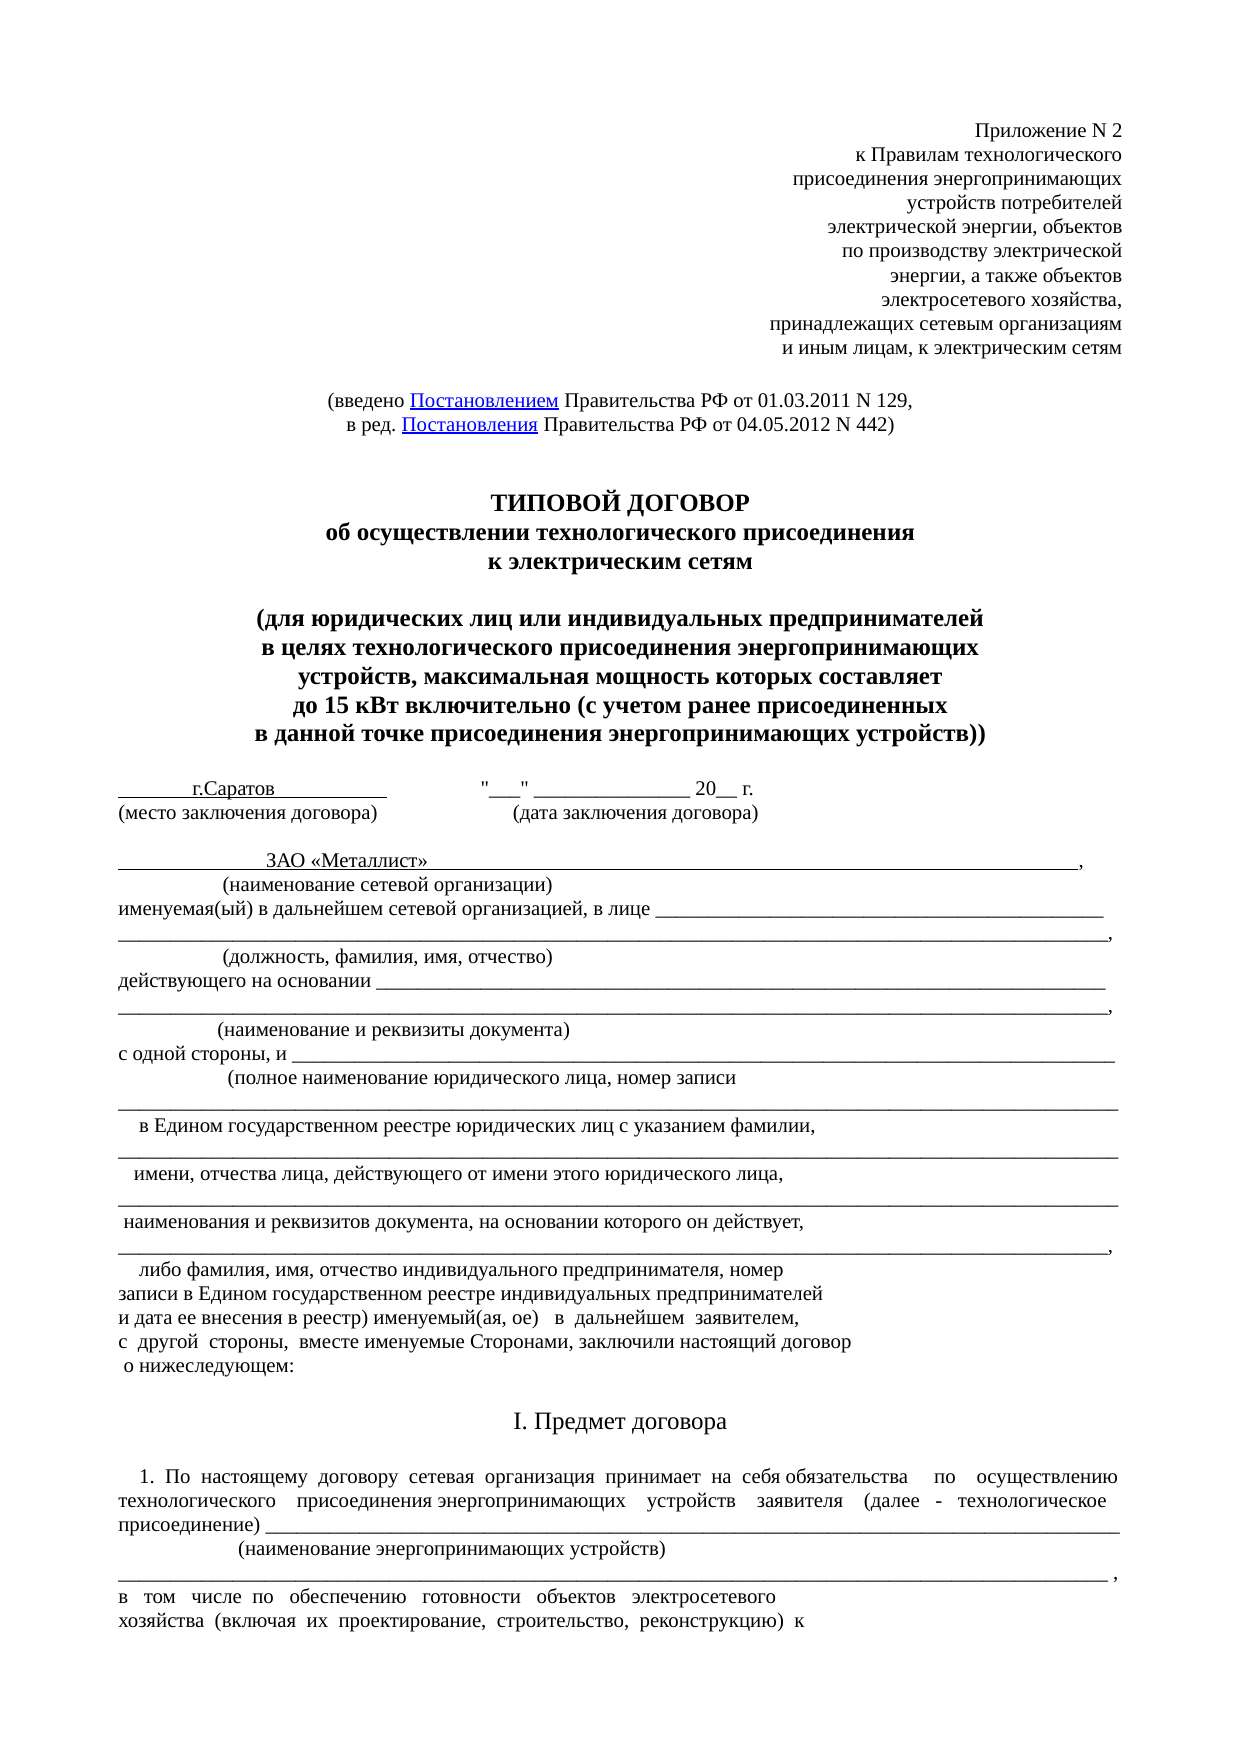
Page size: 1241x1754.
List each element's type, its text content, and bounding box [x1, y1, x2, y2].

text (наименование сетевой организации) [118, 872, 1122, 896]
text I. Предмет договора [118, 1406, 1122, 1435]
text наименования и реквизитов документа, на основании которого он действует, [118, 1209, 1122, 1233]
text ТИПОВОЙ ДОГОВОР [118, 488, 1122, 517]
text ________________________________________________________________________________________________ [118, 1137, 1122, 1161]
text и иным лицам, к электрическим сетям [118, 335, 1122, 359]
text по производству электрической [118, 238, 1122, 262]
text и дата ее внесения в реестр) именуемый(ая, ое) в дальнейшем заявителем, [118, 1305, 1122, 1329]
text электросетевого хозяйства, [118, 287, 1122, 311]
text Приложение N 2 [118, 118, 1122, 142]
text с другой стороны, вместе именуемые Сторонами, заключили настоящий договор [118, 1329, 1122, 1353]
text записи в Едином государственном реестре индивидуальных предпринимателей [118, 1281, 1122, 1305]
text ________________________________________________________________________________________________ [118, 1089, 1122, 1113]
text (введено Постановлением Правительства РФ от 01.03.2011 N 129, [118, 387, 1122, 412]
text (полное наименование юридического лица, номер записи [118, 1065, 1122, 1089]
text устройств, максимальная мощность которых составляет [118, 661, 1122, 690]
text _______________________________________________________________________________________________ , [118, 1560, 1122, 1584]
text энергии, а также объектов [118, 262, 1122, 287]
text _______________________________________________________________________________________________, [118, 992, 1122, 1017]
text (должность, фамилия, имя, отчество) [118, 944, 1122, 968]
text (наименование энергопринимающих устройств) [118, 1536, 1122, 1560]
text до 15 кВт включительно (с учетом ранее присоединенных [118, 690, 1122, 718]
text электрической энергии, объектов [118, 214, 1122, 238]
text 1. По настоящему договору сетевая организация принимает на себя обязательства по осуществлению технологического присоединения энергопринимающих устройств заявителя (далее - технологическое [118, 1464, 1122, 1512]
text г.Саратов "___" _______________ 20__ г. [118, 776, 1122, 800]
text в ред. Постановления Правительства РФ от 04.05.2012 N 442) [118, 412, 1122, 436]
text _______________________________________________________________________________________________, [118, 1233, 1122, 1257]
text (место заключения договора) (дата заключения договора) [118, 800, 1122, 824]
text (для юридических лиц или индивидуальных предпринимателей [118, 603, 1122, 632]
text с одной стороны, и _______________________________________________________________________________ [118, 1041, 1122, 1065]
text устройств потребителей [118, 190, 1122, 214]
text в Едином государственном реестре юридических лиц с указанием фамилии, [118, 1113, 1122, 1137]
text действующего на основании ______________________________________________________________________ [118, 968, 1122, 992]
text в целях технологического присоединения энергопринимающих [118, 632, 1122, 661]
text присоединение) __________________________________________________________________________________ [118, 1512, 1122, 1536]
text ________________________________________________________________________________________________ [118, 1185, 1122, 1209]
text в данной точке присоединения энергопринимающих устройств)) [118, 718, 1122, 747]
text имени, отчества лица, действующего от имени этого юридического лица, [118, 1161, 1122, 1185]
text _______________________________________________________________________________________________, [118, 920, 1122, 944]
text о нижеследующем: [118, 1353, 1122, 1377]
text (наименование и реквизиты документа) [118, 1017, 1122, 1041]
text принадлежащих сетевым организациям [118, 311, 1122, 335]
text именуемая(ый) в дальнейшем сетевой организацией, в лице ___________________________________________ [118, 896, 1122, 920]
text присоединения энергопринимающих [118, 166, 1122, 190]
text об осуществлении технологического присоединения [118, 517, 1122, 546]
text в том числе по обеспечению готовности объектов электросетевого [118, 1584, 1122, 1608]
text ЗАО «Металлист» , [118, 848, 1122, 872]
text либо фамилия, имя, отчество индивидуального предпринимателя, номер [118, 1257, 1122, 1281]
text к Правилам технологического [118, 142, 1122, 166]
text хозяйства (включая их проектирование, строительство, реконструкцию) к [118, 1608, 1122, 1632]
text к электрическим сетям [118, 546, 1122, 575]
